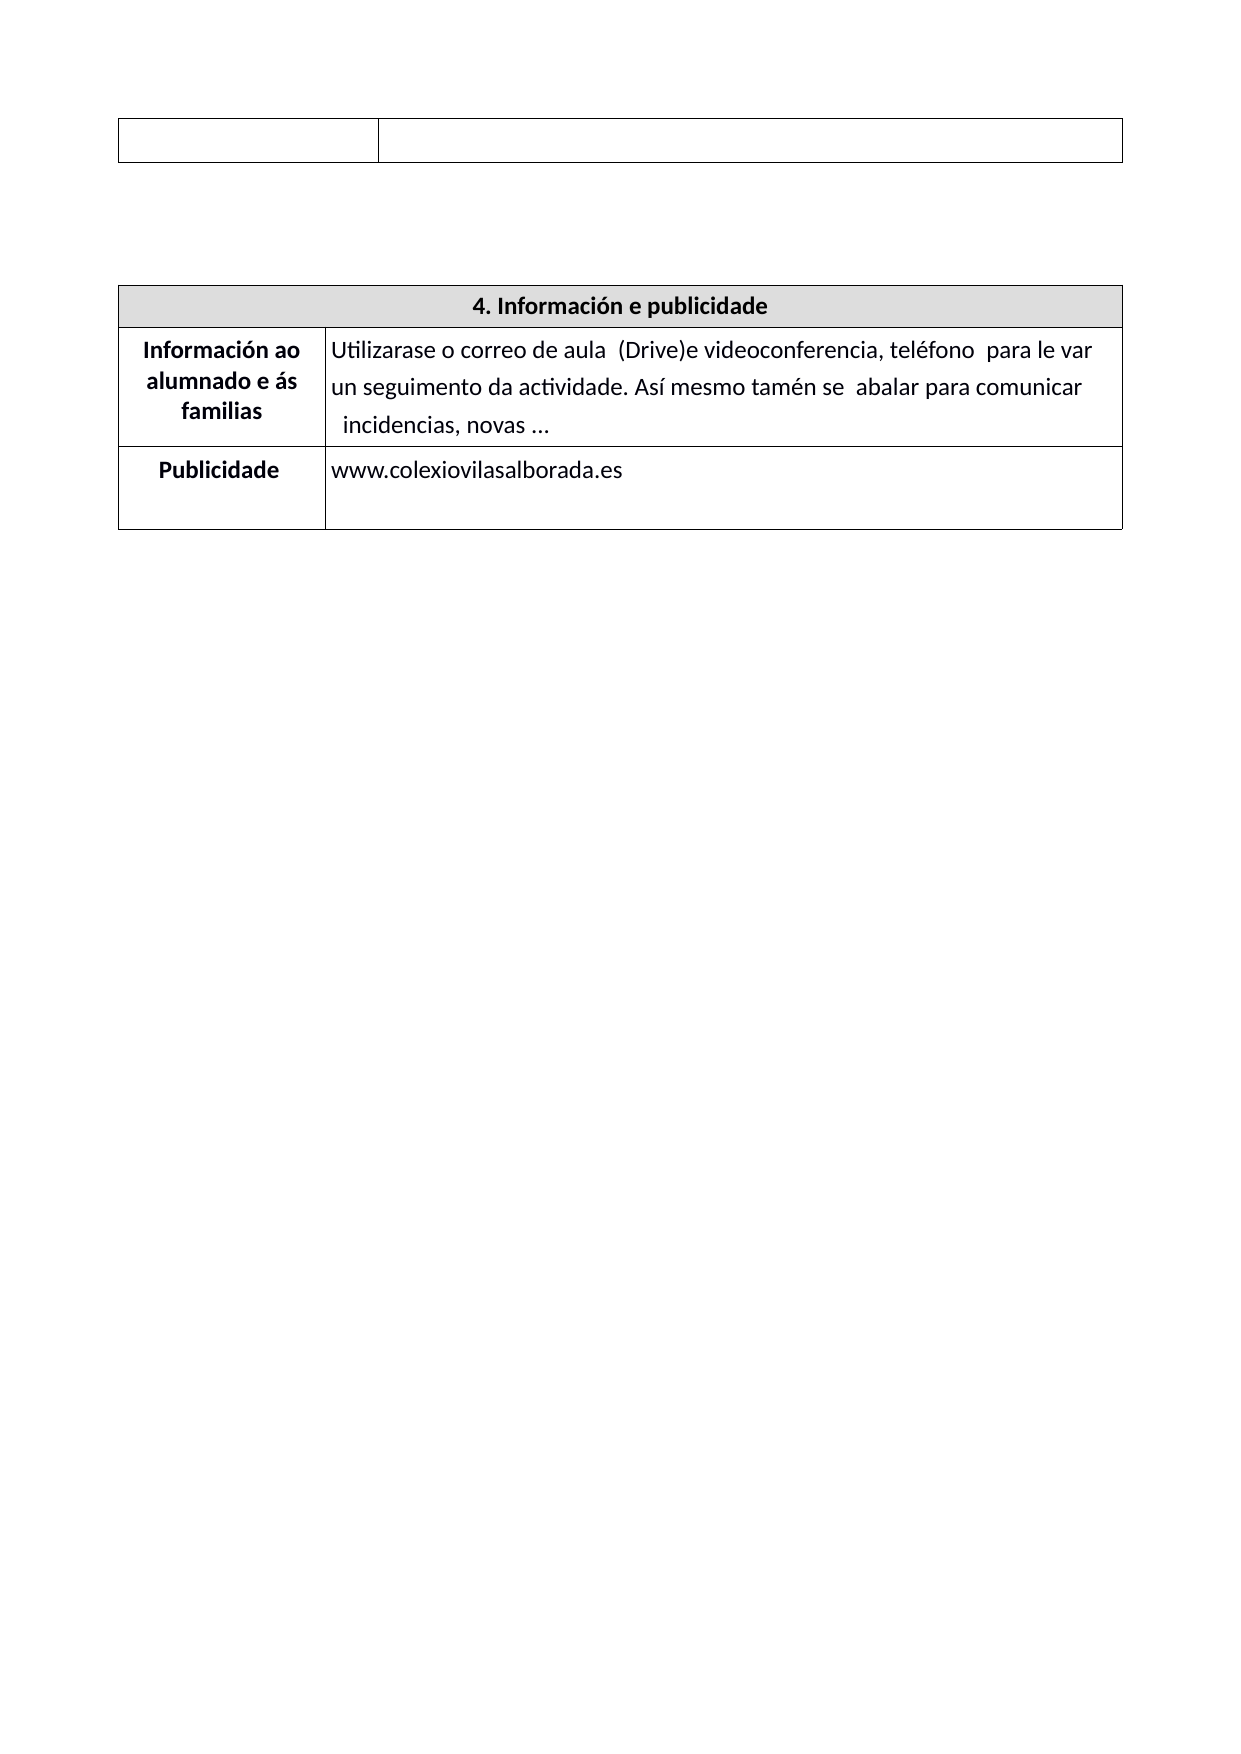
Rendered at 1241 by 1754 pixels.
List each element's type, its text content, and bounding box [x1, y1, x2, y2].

table_cell Utilizarase o correo de aula (Drive)e videoconferencia, teléfono para le var un seguimento da actividade. Así mesmo tamén se abalar para comunicar incidencias, novas ... [326, 328, 1122, 446]
table_cell www.colexiovilasalborada.es [326, 447, 1122, 529]
table_cell [379, 119, 1122, 162]
table_cell Información ao alumnado e ás familias [119, 328, 325, 446]
table_cell Publicidade [119, 447, 325, 529]
table_cell [119, 119, 378, 162]
table_header 4. Información e publicidade [119, 286, 1122, 327]
